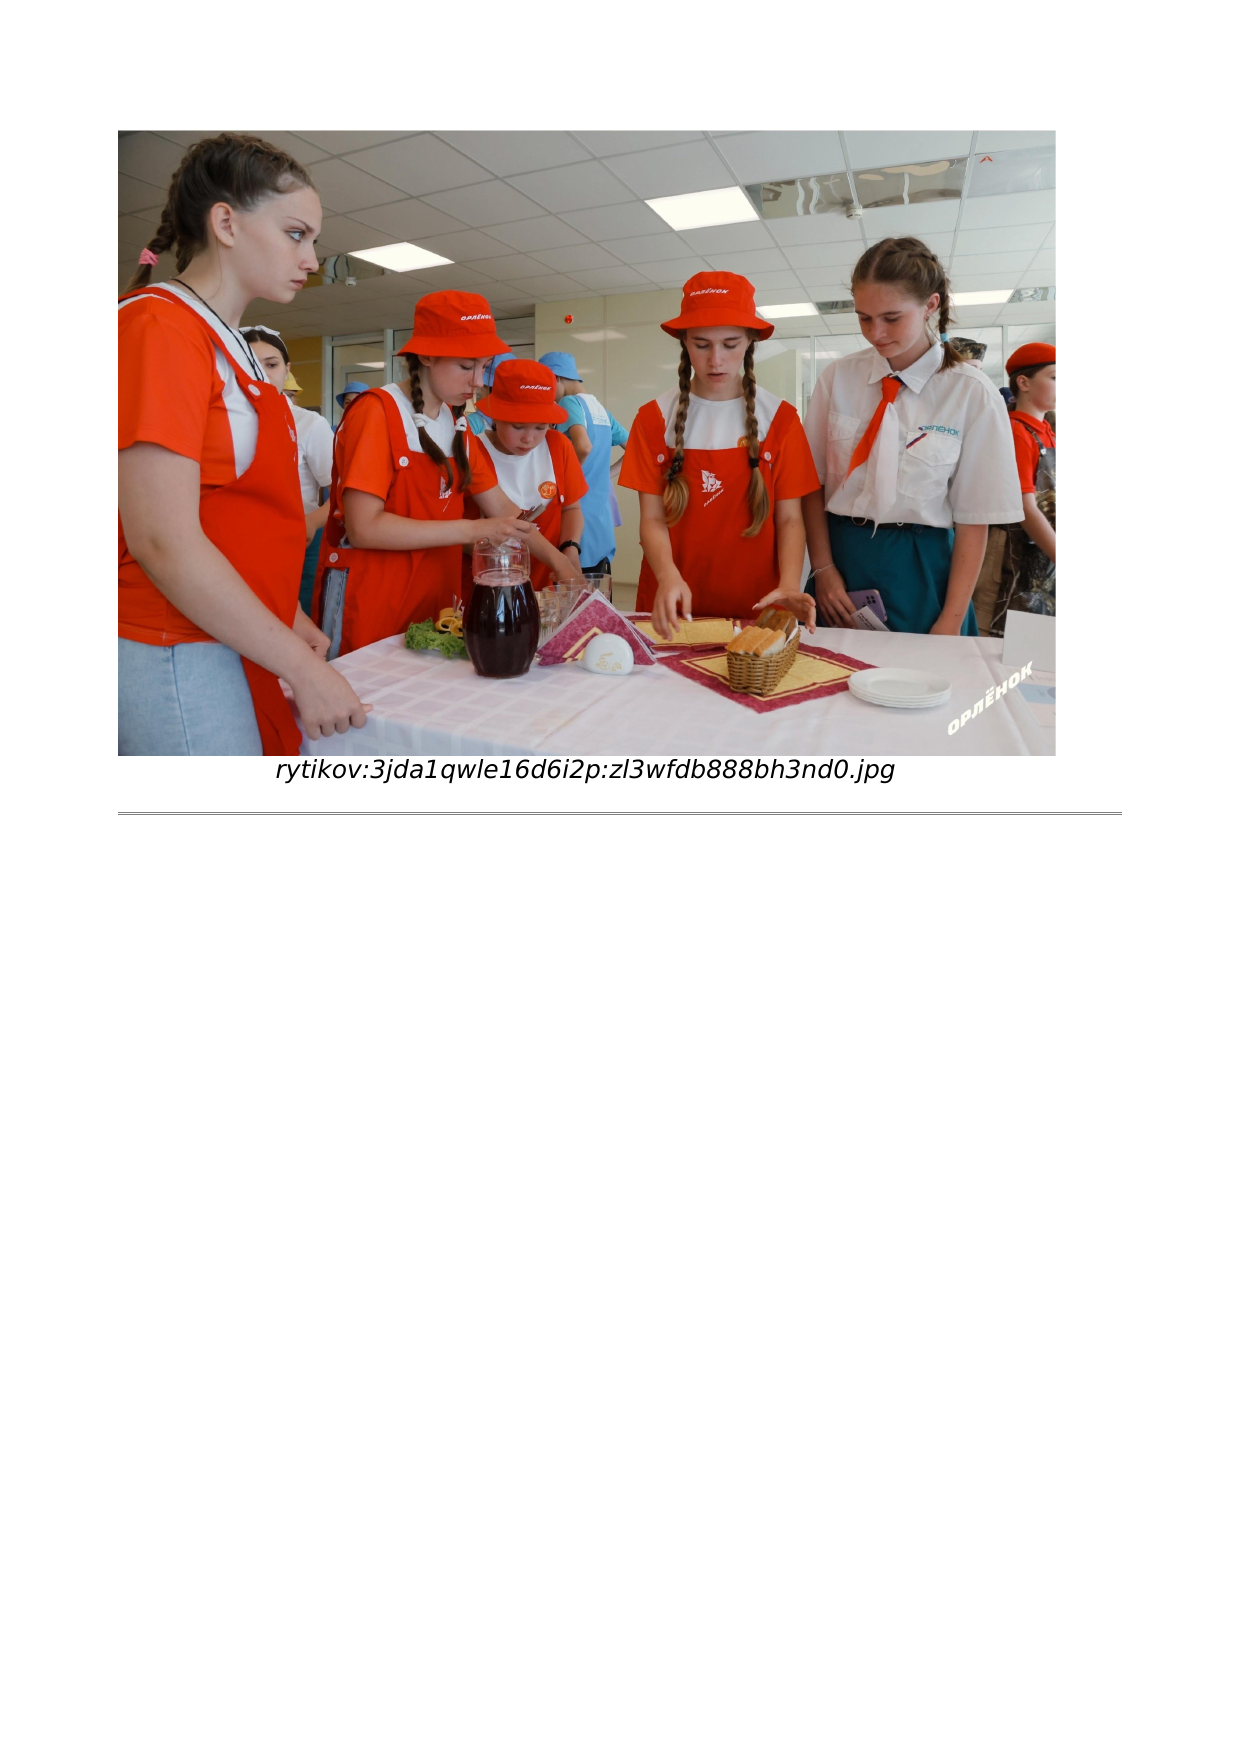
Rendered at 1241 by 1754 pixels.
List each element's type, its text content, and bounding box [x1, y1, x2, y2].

picture [118, 130, 1056, 756]
text rytikov:3jda1qwle16d6i2p:zl3wfdb888bh3nd0.jpg [118, 756, 1056, 785]
